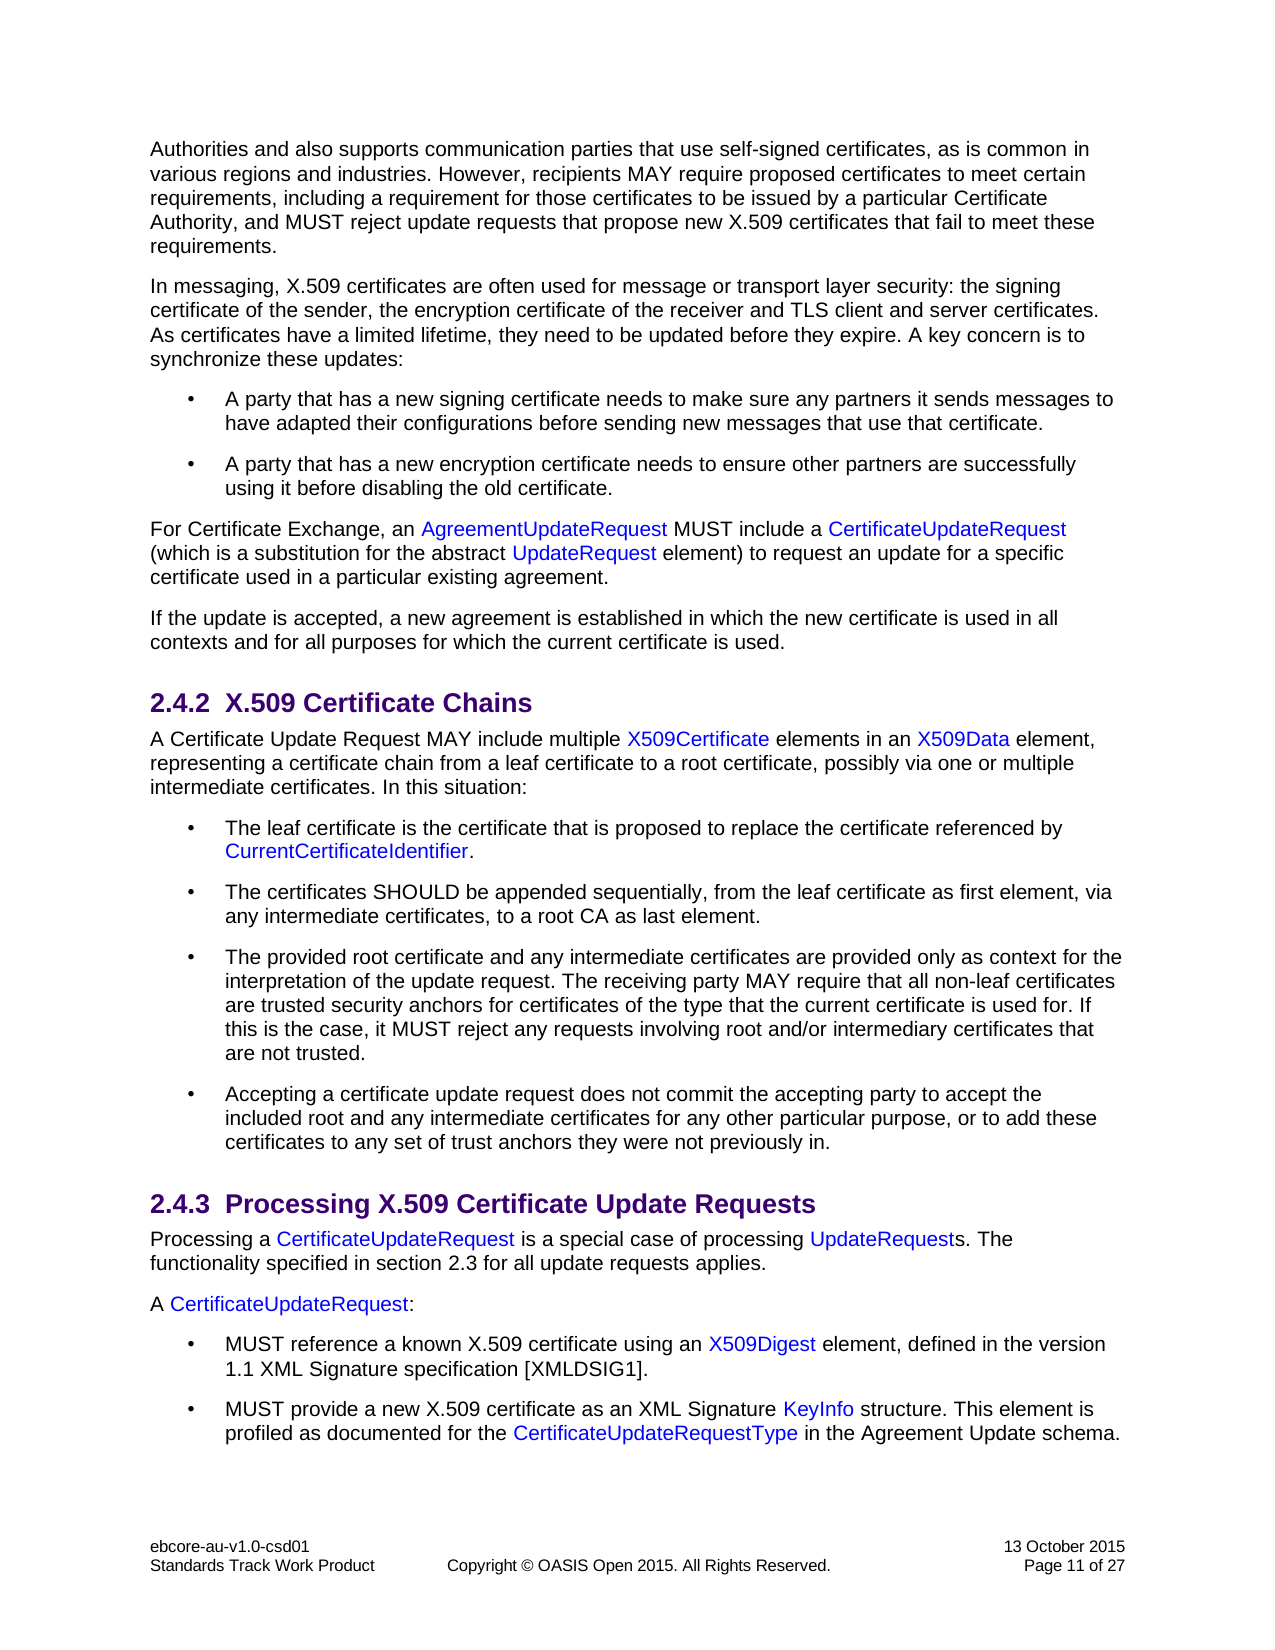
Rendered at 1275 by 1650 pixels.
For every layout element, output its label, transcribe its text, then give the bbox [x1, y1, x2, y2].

text Authorities and also supports communication parties that use self-signed certificates, as is common in various regions and industries. However, recipients MAY require proposed certificates to meet certain requirements, including a requirement for those certificates to be issued by a particular Certificate Authority, and MUST reject update requests that propose new X.509 certificates that fail to meet these requirements. [150, 137, 1125, 258]
text In messaging, X.509 certificates are often used for message or transport layer security: the signing certificate of the sender, the encryption certificate of the receiver and TLS client and server certificates. As certificates have a limited lifetime, they need to be updated before they expire. A key concern is to synchronize these updates: [150, 274, 1125, 371]
text For Certificate Exchange, an AgreementUpdateRequest MUST include a CertificateUpdateRequest (which is a substitution for the abstract UpdateRequest element) to request an update for a specific certificate used in a particular existing agreement. [150, 517, 1125, 589]
list MUST provide a new X.509 certificate as an XML Signature KeyInfo structure. This element is profiled as documented for the CertificateUpdateRequestType in the Agreement Update schema. [187, 1397, 1125, 1445]
subtitle X.509 Certificate Chains [150, 687, 1125, 718]
list The certificates SHOULD be appended sequentially, from the leaf certificate as first element, via any intermediate certificates, to a root CA as last element. [187, 880, 1125, 928]
list The provided root certificate and any intermediate certificates are provided only as context for the interpretation of the update request. The receiving party MAY require that all non-leaf certificates are trusted security anchors for certificates of the type that the current certificate is used for. If this is the case, it MUST reject any requests involving root and/or intermediary certificates that are not trusted. [187, 945, 1125, 1065]
list Accepting a certificate update request does not commit the accepting party to accept the included root and any intermediate certificates for any other particular purpose, or to add these certificates to any set of trust anchors they were not previously in. [187, 1082, 1125, 1154]
list A party that has a new encryption certificate needs to ensure other partners are successfully using it before disabling the old certificate. [187, 452, 1125, 500]
text Processing a CertificateUpdateRequest is a special case of processing UpdateRequests. The functionality specified in section 2.3 for all update requests applies. [150, 1227, 1125, 1275]
list A party that has a new signing certificate needs to make sure any partners it sends messages to have adapted their configurations before sending new messages that use that certificate. [187, 387, 1125, 435]
text If the update is accepted, a new agreement is established in which the new certificate is used in all contexts and for all purposes for which the current certificate is used. [150, 606, 1125, 654]
text A Certificate Update Request MAY include multiple X509Certificate elements in an X509Data element, representing a certificate chain from a leaf certificate to a root certificate, possibly via one or multiple intermediate certificates. In this situation: [150, 727, 1125, 799]
text A CertificateUpdateRequest: [150, 1292, 1125, 1316]
subtitle Processing X.509 Certificate Update Requests [150, 1187, 1125, 1218]
list MUST reference a known X.509 certificate using an X509Digest element, defined in the version 1.1 XML Signature specification [XMLDSIG1]. [187, 1332, 1125, 1381]
list The leaf certificate is the certificate that is proposed to replace the certificate referenced by CurrentCertificateIdentifier. [187, 815, 1125, 863]
